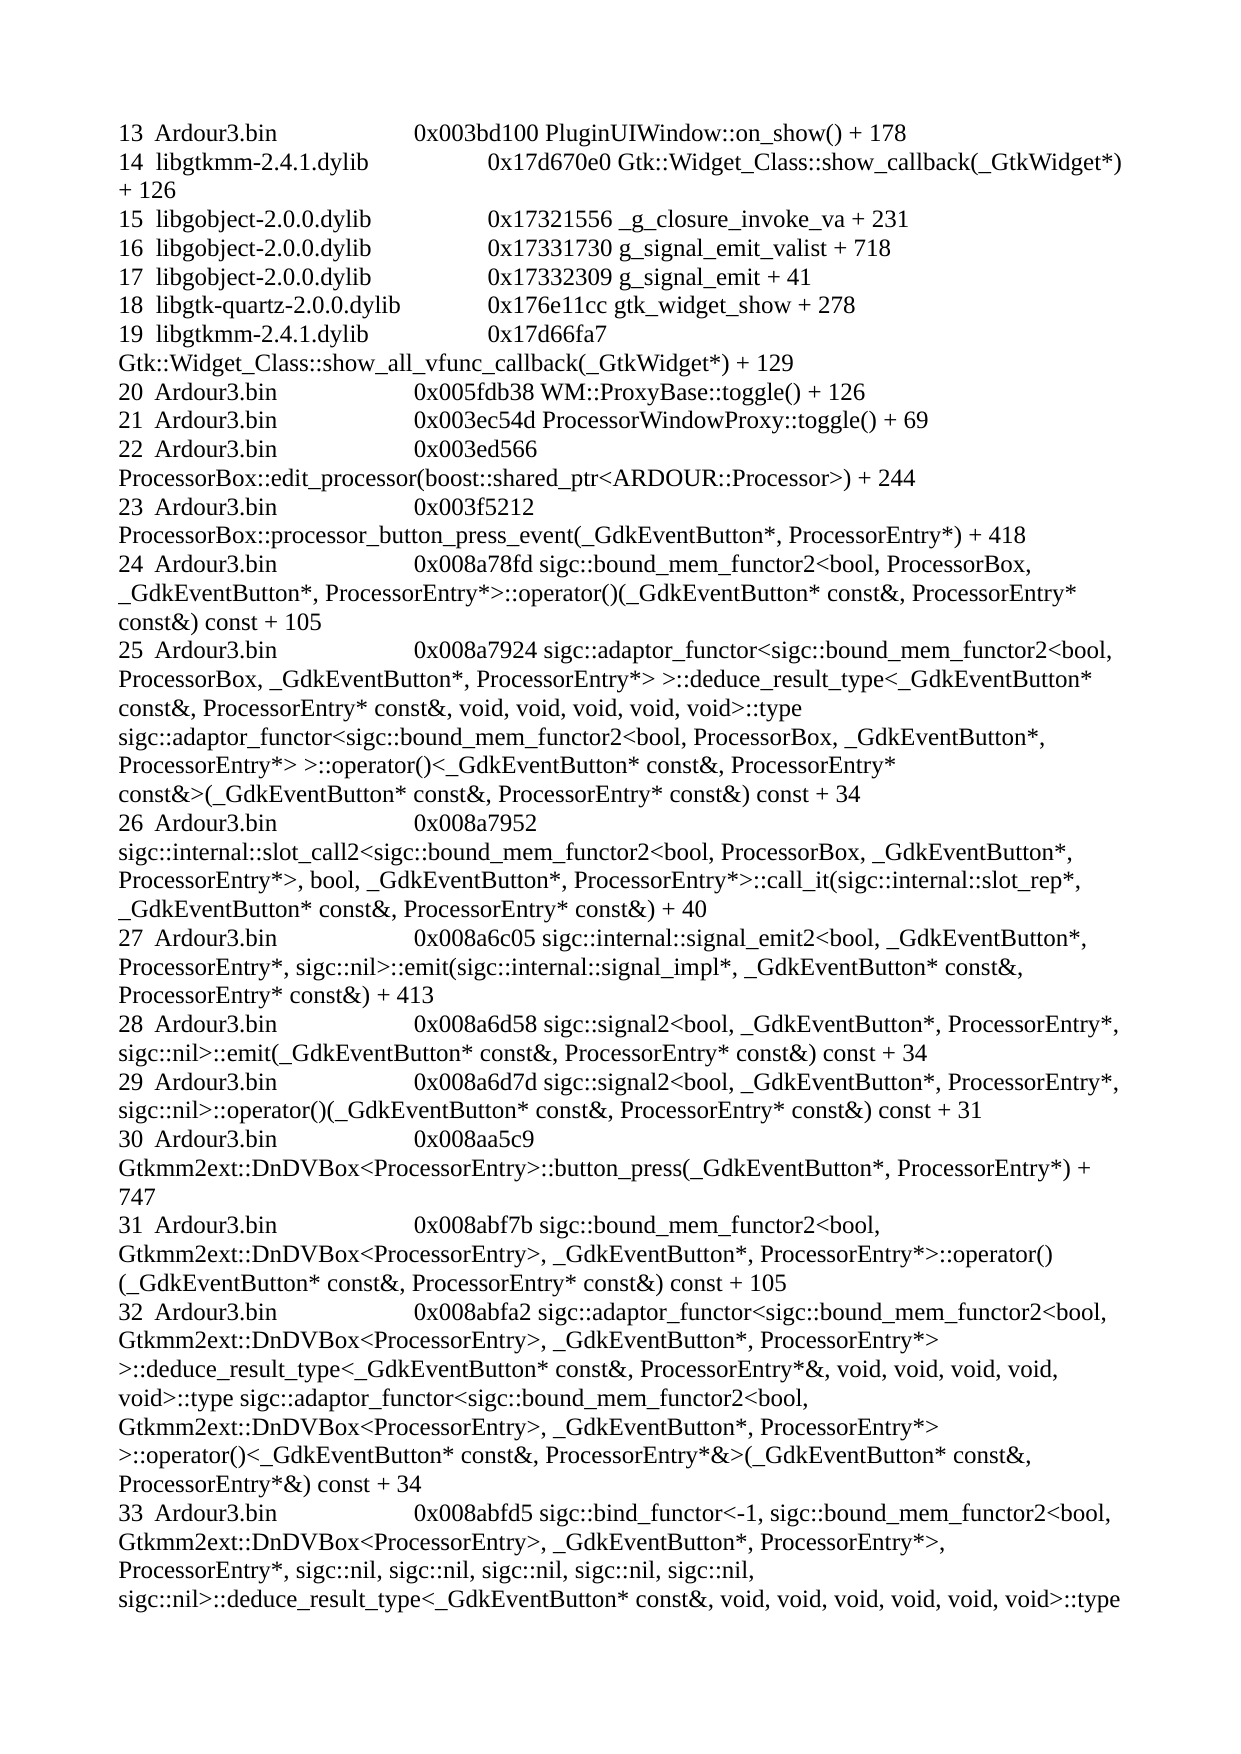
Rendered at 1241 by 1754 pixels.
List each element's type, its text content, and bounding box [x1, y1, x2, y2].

text 13 Ardour3.bin 0x003bd100 PluginUIWindow::on_show() + 178 [118, 118, 1122, 147]
text 25 Ardour3.bin 0x008a7924 sigc::adaptor_functor<sigc::bound_mem_functor2<bool, ProcessorBox, _GdkEventButton*, ProcessorEntry*> >::deduce_result_type<_GdkEventButton* const&, ProcessorEntry* const&, void, void, void, void, void>::type sigc::adaptor_functor<sigc::bound_mem_functor2<bool, ProcessorBox, _GdkEventButton*, ProcessorEntry*> >::operator()<_GdkEventButton* const&, ProcessorEntry* const&>(_GdkEventButton* const&, ProcessorEntry* const&) const + 34 [118, 636, 1122, 808]
text 24 Ardour3.bin 0x008a78fd sigc::bound_mem_functor2<bool, ProcessorBox, _GdkEventButton*, ProcessorEntry*>::operator()(_GdkEventButton* const&, ProcessorEntry* const&) const + 105 [118, 549, 1122, 636]
text 17 libgobject-2.0.0.dylib 0x17332309 g_signal_emit + 41 [118, 262, 1122, 291]
text 20 Ardour3.bin 0x005fdb38 WM::ProxyBase::toggle() + 126 [118, 377, 1122, 406]
text 23 Ardour3.bin 0x003f5212 ProcessorBox::processor_button_press_event(_GdkEventButton*, ProcessorEntry*) + 418 [118, 492, 1122, 549]
text 27 Ardour3.bin 0x008a6c05 sigc::internal::signal_emit2<bool, _GdkEventButton*, ProcessorEntry*, sigc::nil>::emit(sigc::internal::signal_impl*, _GdkEventButton* const&, ProcessorEntry* const&) + 413 [118, 923, 1122, 1009]
text 15 libgobject-2.0.0.dylib 0x17321556 _g_closure_invoke_va + 231 [118, 204, 1122, 233]
text 18 libgtk-quartz-2.0.0.dylib 0x176e11cc gtk_widget_show + 278 [118, 291, 1122, 319]
text 26 Ardour3.bin 0x008a7952 sigc::internal::slot_call2<sigc::bound_mem_functor2<bool, ProcessorBox, _GdkEventButton*, ProcessorEntry*>, bool, _GdkEventButton*, ProcessorEntry*>::call_it(sigc::internal::slot_rep*, _GdkEventButton* const&, ProcessorEntry* const&) + 40 [118, 808, 1122, 923]
text 22 Ardour3.bin 0x003ed566 ProcessorBox::edit_processor(boost::shared_ptr<ARDOUR::Processor>) + 244 [118, 434, 1122, 492]
text 28 Ardour3.bin 0x008a6d58 sigc::signal2<bool, _GdkEventButton*, ProcessorEntry*, sigc::nil>::emit(_GdkEventButton* const&, ProcessorEntry* const&) const + 34 [118, 1009, 1122, 1067]
text 21 Ardour3.bin 0x003ec54d ProcessorWindowProxy::toggle() + 69 [118, 406, 1122, 434]
text 19 libgtkmm-2.4.1.dylib 0x17d66fa7 Gtk::Widget_Class::show_all_vfunc_callback(_GtkWidget*) + 129 [118, 319, 1122, 377]
text 29 Ardour3.bin 0x008a6d7d sigc::signal2<bool, _GdkEventButton*, ProcessorEntry*, sigc::nil>::operator()(_GdkEventButton* const&, ProcessorEntry* const&) const + 31 [118, 1067, 1122, 1124]
text 33 Ardour3.bin 0x008abfd5 sigc::bind_functor<-1, sigc::bound_mem_functor2<bool, Gtkmm2ext::DnDVBox<ProcessorEntry>, _GdkEventButton*, ProcessorEntry*>, ProcessorEntry*, sigc::nil, sigc::nil, sigc::nil, sigc::nil, sigc::nil, sigc::nil>::deduce_result_type<_GdkEventButton* const&, void, void, void, void, void, void>::type [118, 1498, 1122, 1613]
text 31 Ardour3.bin 0x008abf7b sigc::bound_mem_functor2<bool, Gtkmm2ext::DnDVBox<ProcessorEntry>, _GdkEventButton*, ProcessorEntry*>::operator()(_GdkEventButton* const&, ProcessorEntry* const&) const + 105 [118, 1211, 1122, 1297]
text 16 libgobject-2.0.0.dylib 0x17331730 g_signal_emit_valist + 718 [118, 233, 1122, 262]
text 32 Ardour3.bin 0x008abfa2 sigc::adaptor_functor<sigc::bound_mem_functor2<bool, Gtkmm2ext::DnDVBox<ProcessorEntry>, _GdkEventButton*, ProcessorEntry*> >::deduce_result_type<_GdkEventButton* const&, ProcessorEntry*&, void, void, void, void, void>::type sigc::adaptor_functor<sigc::bound_mem_functor2<bool, Gtkmm2ext::DnDVBox<ProcessorEntry>, _GdkEventButton*, ProcessorEntry*> >::operator()<_GdkEventButton* const&, ProcessorEntry*&>(_GdkEventButton* const&, ProcessorEntry*&) const + 34 [118, 1297, 1122, 1498]
text 30 Ardour3.bin 0x008aa5c9 Gtkmm2ext::DnDVBox<ProcessorEntry>::button_press(_GdkEventButton*, ProcessorEntry*) + 747 [118, 1124, 1122, 1211]
text 14 libgtkmm-2.4.1.dylib 0x17d670e0 Gtk::Widget_Class::show_callback(_GtkWidget*) + 126 [118, 147, 1122, 204]
